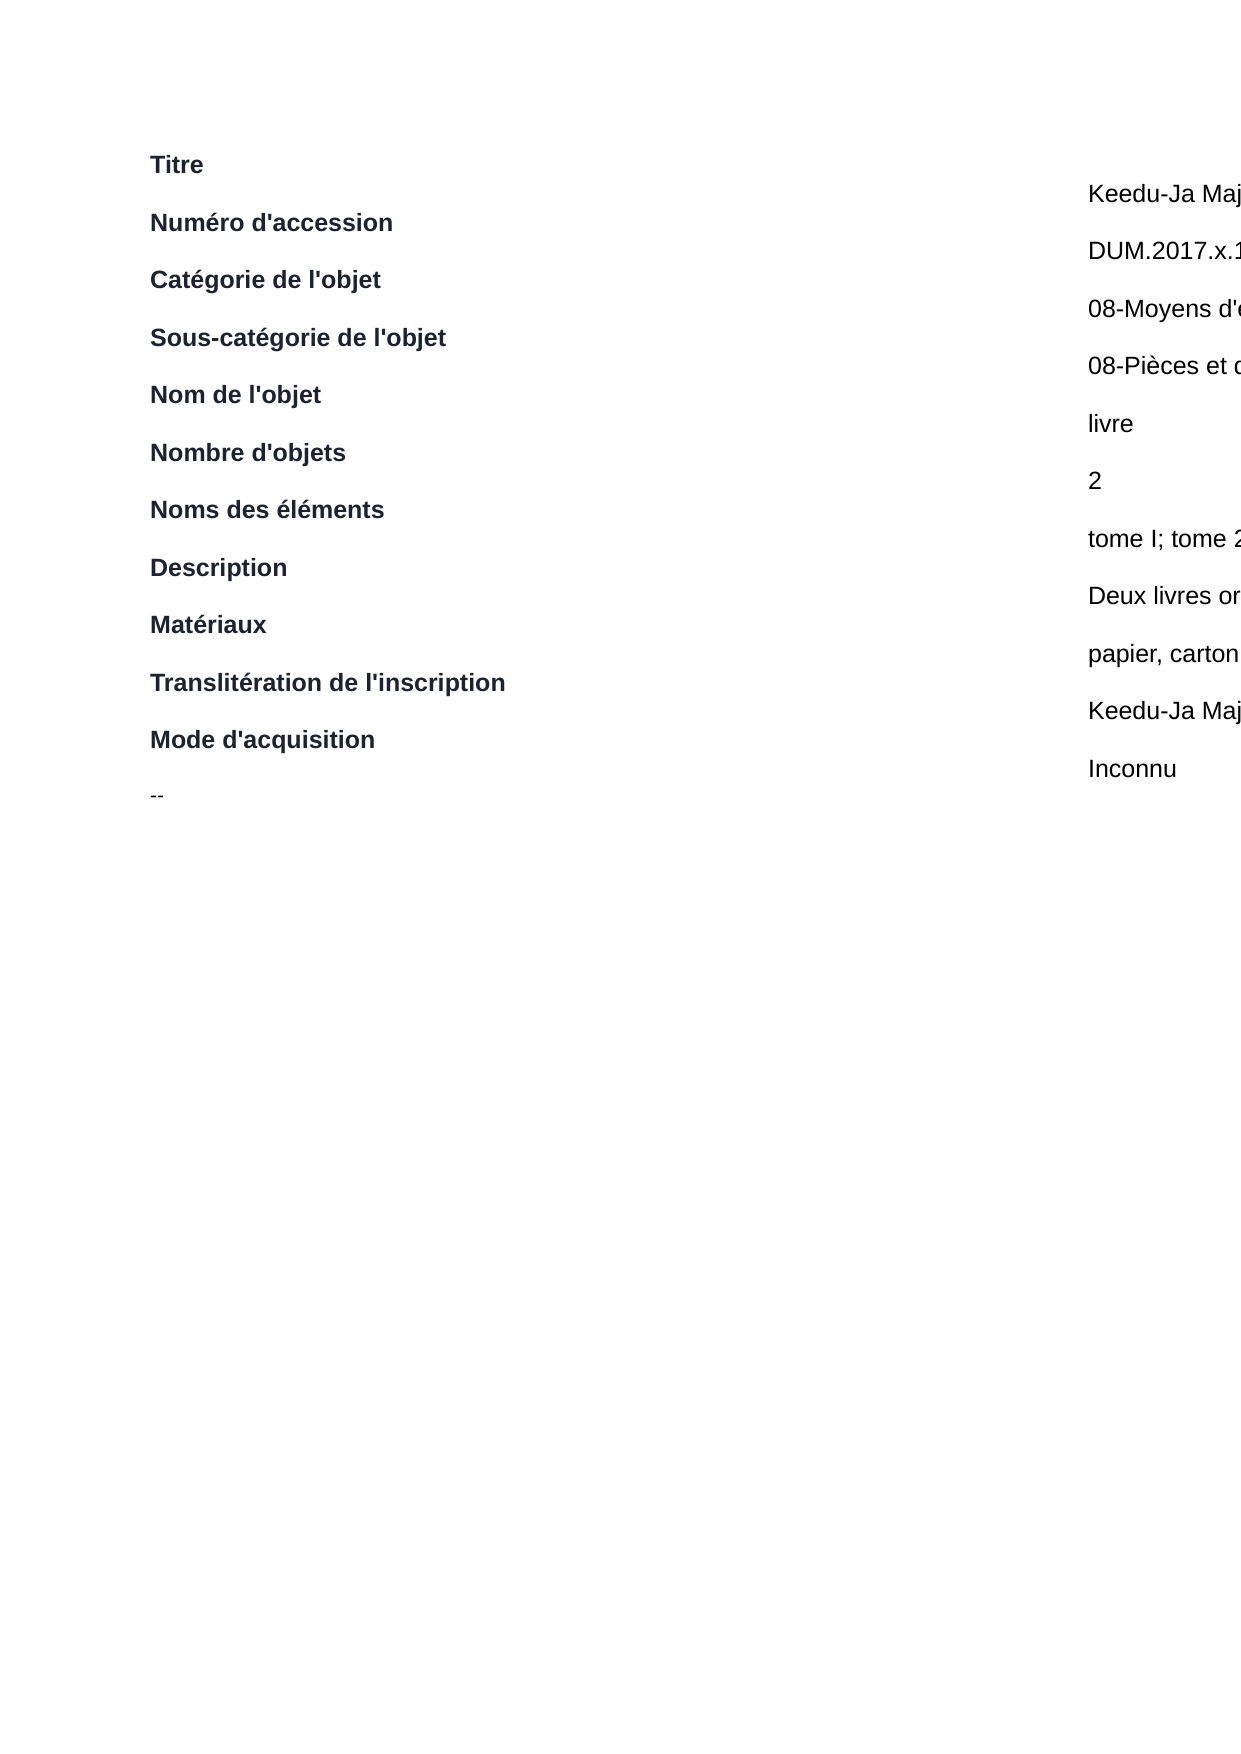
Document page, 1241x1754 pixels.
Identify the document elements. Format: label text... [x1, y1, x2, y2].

text Inconnu [1088, 754, 1240, 782]
text Titre [150, 150, 1090, 179]
text livre [1088, 409, 1240, 437]
text Keedu-Ja Majapidamise-RaamatE. SildKirjastus Kultuur [1088, 696, 1240, 725]
text Catégorie de l'objet [150, 265, 1090, 294]
text Matériaux [150, 610, 1090, 639]
text Description [150, 552, 1090, 581]
text 08-Moyens d'expression [1088, 294, 1240, 322]
text Mode d'acquisition [150, 725, 1090, 754]
text Noms des éléments [150, 495, 1090, 524]
text Sous-catégorie de l'objet [150, 322, 1090, 351]
text Deux livres orange à couverture souple avec écriture en noire. Écrit en estonien [1088, 581, 1240, 610]
text Keedu-Ja Majapidamise-Raamat I [1088, 179, 1240, 207]
text papier, carton [1088, 639, 1240, 667]
text Numéro d'accession [150, 207, 1090, 236]
text Nom de l'objet [150, 380, 1090, 409]
text 08-Pièces et documents [1088, 351, 1240, 380]
text Nombre d'objets [150, 437, 1090, 466]
text -- [150, 782, 1090, 806]
text Translitération de l'inscription [150, 667, 1090, 696]
text 2 [1088, 466, 1240, 495]
text tome I; tome 2 [1088, 524, 1240, 552]
text DUM.2017.x.194.1-2 [1088, 236, 1240, 265]
